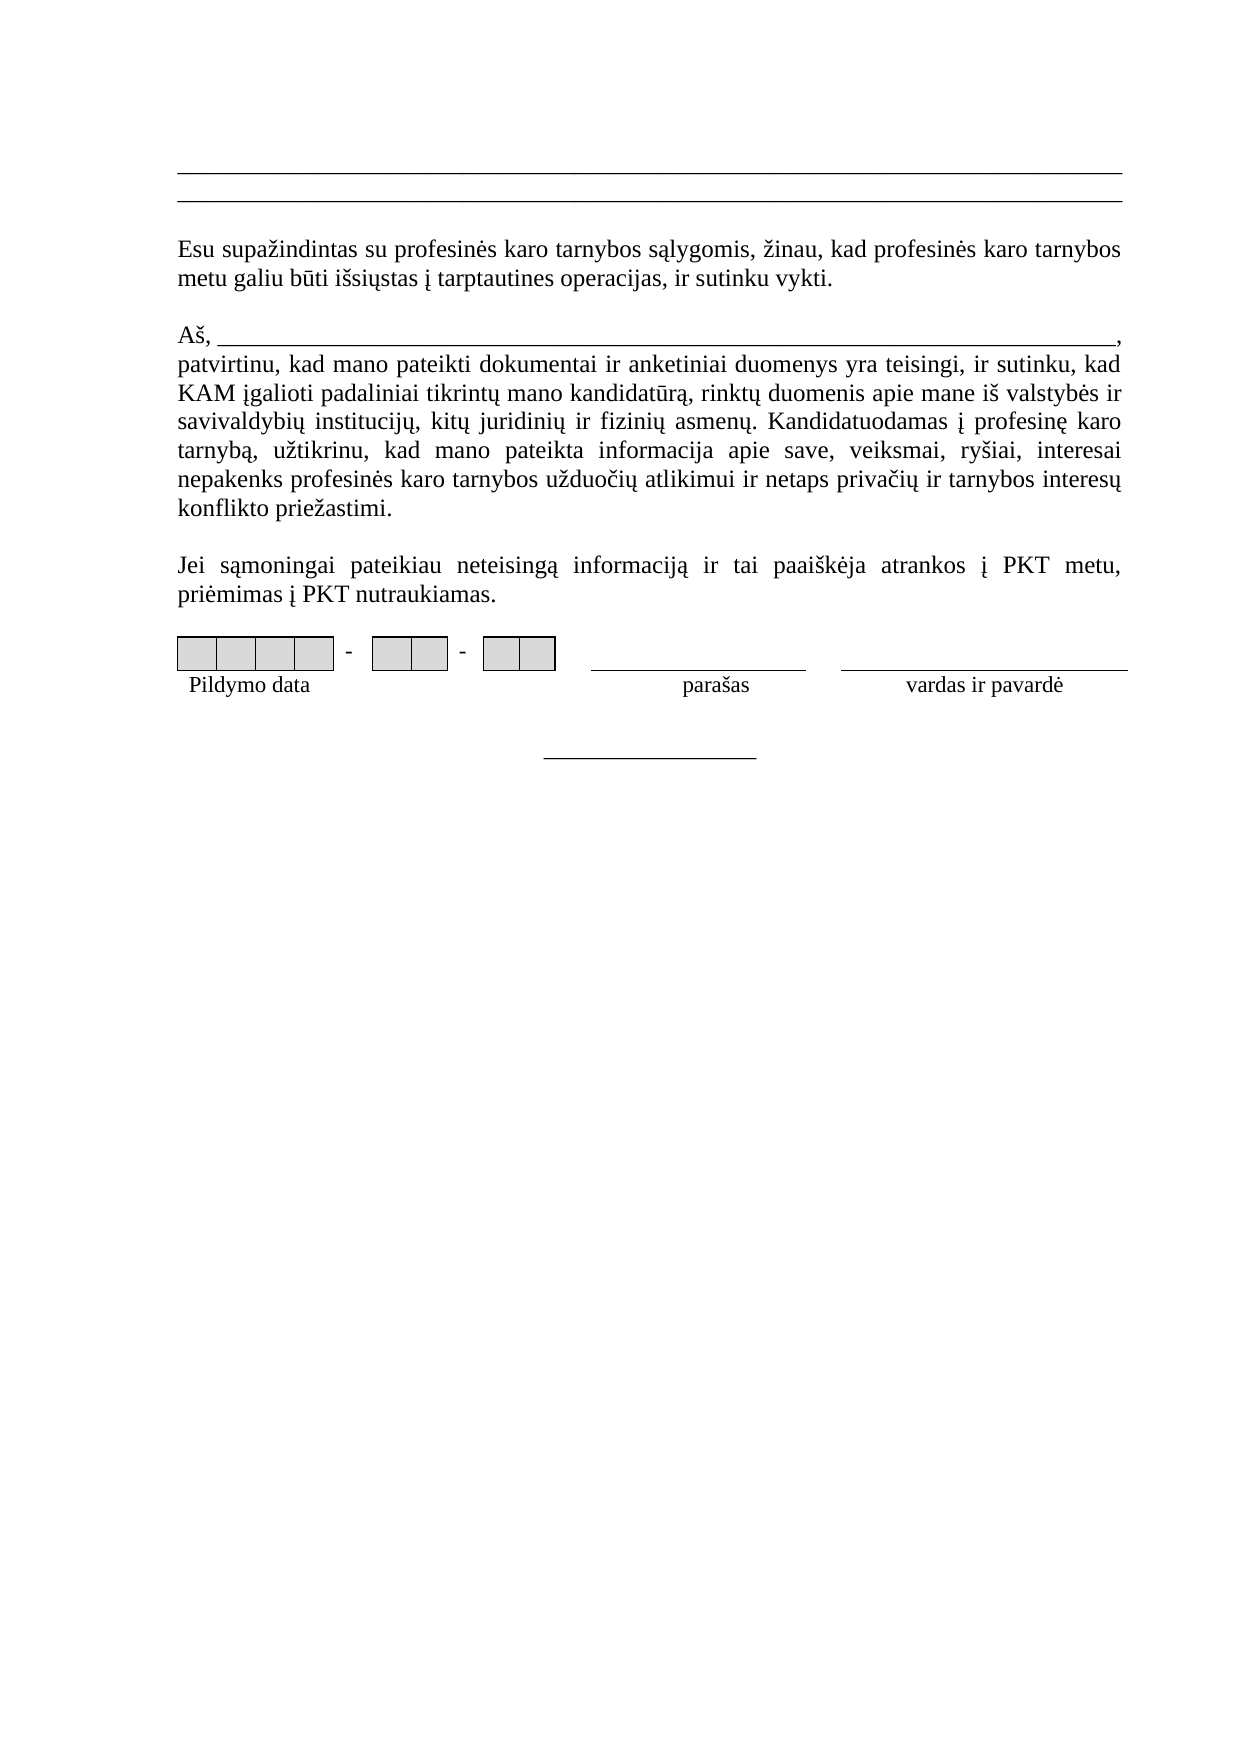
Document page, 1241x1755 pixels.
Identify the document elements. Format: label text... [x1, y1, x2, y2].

text Aš, , [177, 320, 1122, 349]
table_header [1020, 636, 1056, 670]
table_header [484, 638, 519, 670]
table_header [556, 636, 591, 670]
table_header [985, 636, 1020, 670]
text _ [177, 148, 1122, 173]
text patvirtinu, kad mano pateikti dokumentai ir anketiniai duomenys yra teisingi, ir sutinku, kad KAM įgalioti padaliniai tikrintų mano kandidatūrą, rinktų duomenis apie mane iš valstybės ir savivaldybių institucijų, kitų juridinių ir fizinių asmenų. Kandidatuodamas į profesinę karo tarnybą, užtikrinu, kad mano pateikta informacija apie save, veiksmai, ryšiai, interesai nepakenks profesinės karo tarnybos užduočių atlikimui ir netaps privačių ir tarnybos interesų konflikto priežastimi. [177, 349, 1122, 521]
text _________________ [177, 733, 1122, 762]
table_cell parašas [591, 670, 841, 704]
table_header [256, 638, 294, 670]
table_header [591, 636, 627, 670]
table_header [949, 636, 984, 670]
table_header [770, 636, 806, 670]
table_header [877, 636, 913, 670]
table_header - [334, 636, 372, 670]
text Jei sąmoningai pateikiau neteisingą informaciją ir tai paaiškėja atrankos į PKT metu, priėmimas į PKT nutraukiamas. [177, 550, 1122, 608]
table_header [412, 638, 447, 670]
table_header [1092, 636, 1128, 670]
table_header [178, 638, 216, 670]
table_header [698, 636, 734, 670]
table_cell vardas ir pavardė [841, 671, 1128, 704]
table_header - [448, 636, 483, 670]
table_header [295, 638, 333, 670]
table_header [1056, 636, 1092, 670]
table_header [217, 638, 255, 670]
table_cell [555, 670, 591, 704]
table_cell Pildymo data [177, 670, 555, 704]
table_header [913, 636, 949, 670]
table_header [373, 638, 411, 670]
table_header [734, 636, 770, 670]
table_header [841, 636, 877, 670]
table_header [662, 636, 698, 670]
text _ [177, 176, 1122, 201]
table_header [806, 636, 841, 670]
table_header [520, 638, 554, 670]
text Esu supažindintas su profesinės karo tarnybos sąlygomis, žinau, kad profesinės karo tarnybos metu galiu būti išsiųstas į tarptautines operacijas, ir sutinku vykti. [177, 234, 1122, 291]
table_header [627, 636, 662, 670]
